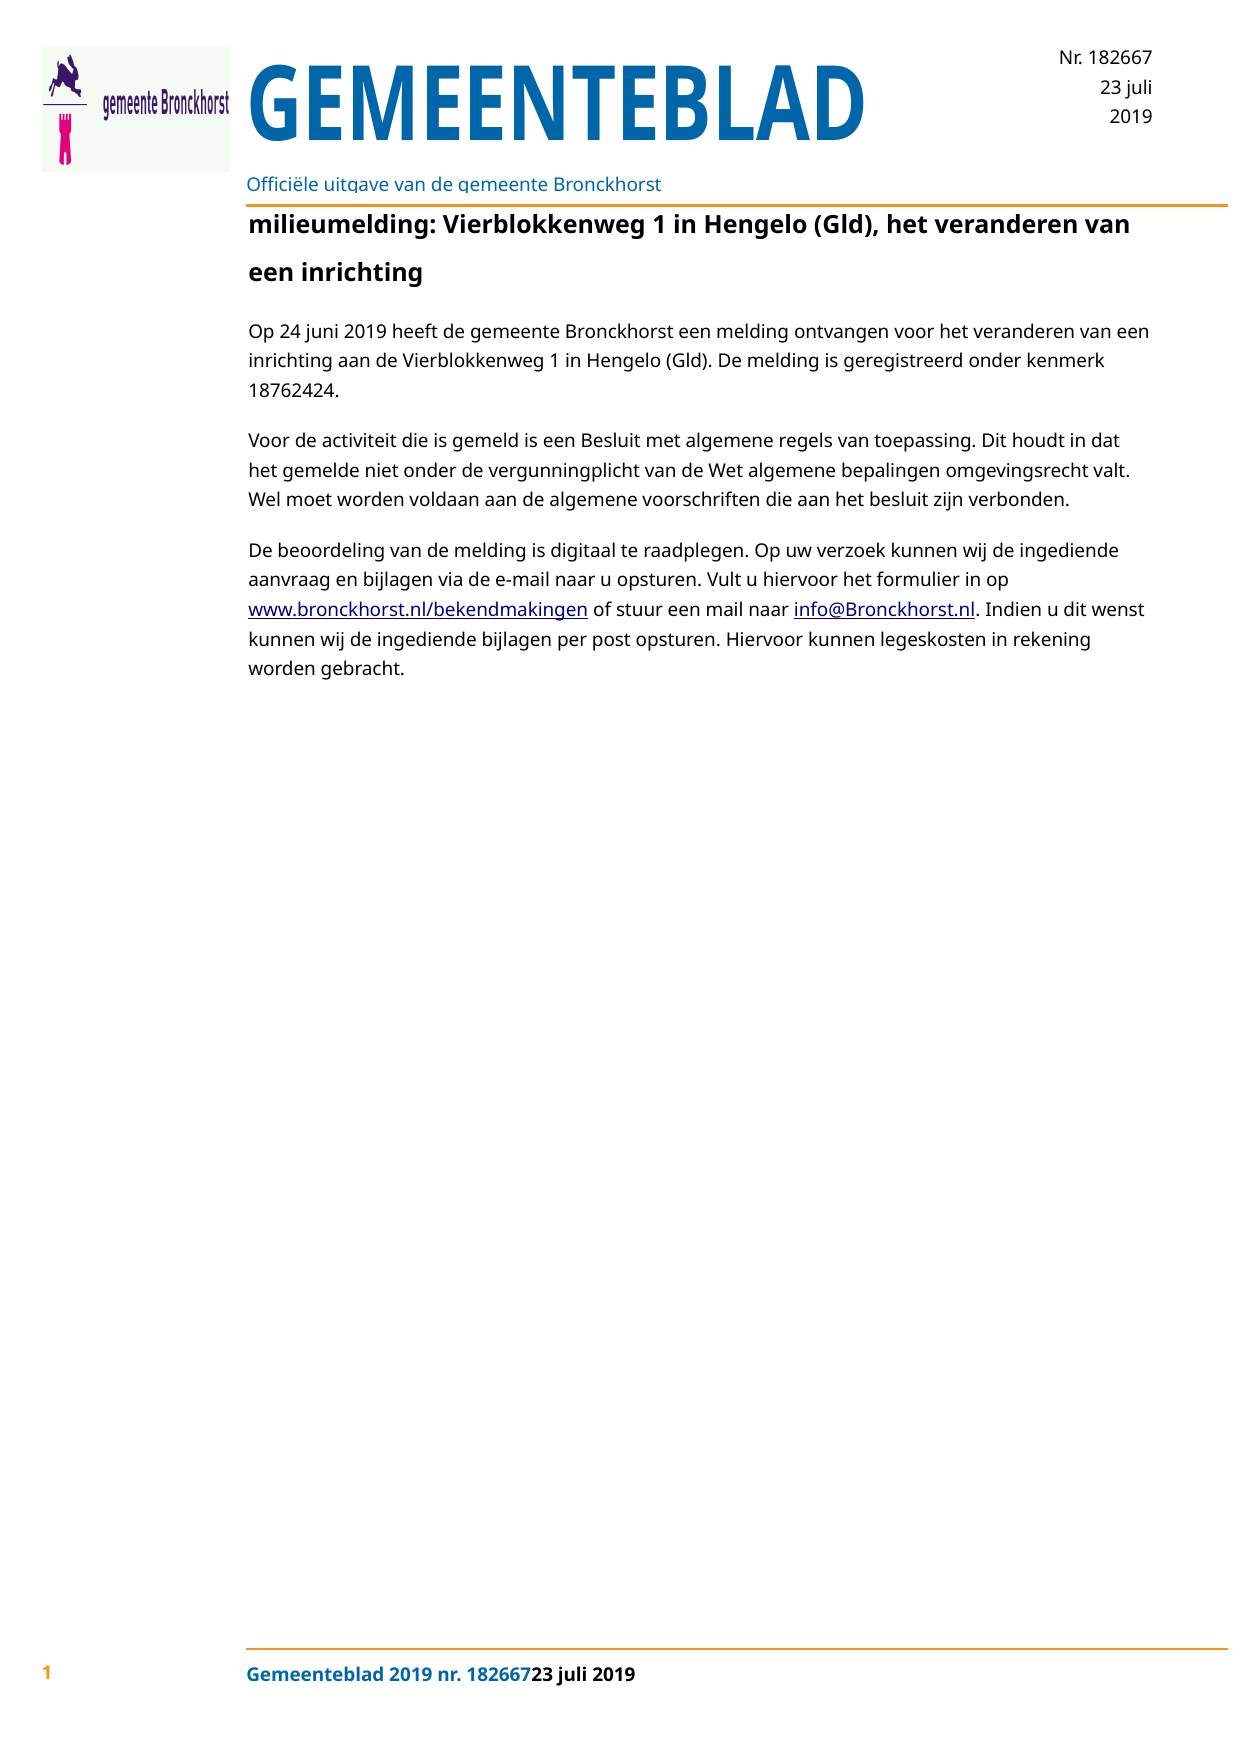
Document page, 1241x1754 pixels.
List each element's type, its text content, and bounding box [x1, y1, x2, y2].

text De beoordeling van de melding is digitaal te raadplegen. Op uw verzoek kunnen wij de ingediende aanvraag en bijlagen via de e-mail naar u opsturen. Vult u hiervoor het formulier in op www.bronckhorst.nl/bekendmakingen of stuur een mail naar info@Bronckhorst.nl. Indien u dit wenst kunnen wij de ingediende bijlagen per post opsturen. Hiervoor kunnen legeskosten in rekening worden gebracht. [248, 537, 1152, 681]
text Voor de activiteit die is gemeld is een Besluit met algemene regels van toepassing. Dit houdt in dat het gemelde niet onder de vergunningplicht van de Wet algemene bepalingen omgevingsrecht valt. Wel moet worden voldaan aan de algemene voorschriften die aan het besluit zijn verbonden. [248, 427, 1152, 512]
text milieumelding: Vierblokkenweg 1 in Hengelo (Gld), het veranderen van een inrichting [248, 207, 1152, 288]
picture [41, 47, 231, 172]
text Op 24 juni 2019 heeft de gemeente Bronckhorst een melding ontvangen voor het veranderen van een inrichting aan de Vierblokkenweg 1 in Hengelo (Gld). De melding is geregistreerd onder kenmerk 18762424. [248, 318, 1152, 403]
